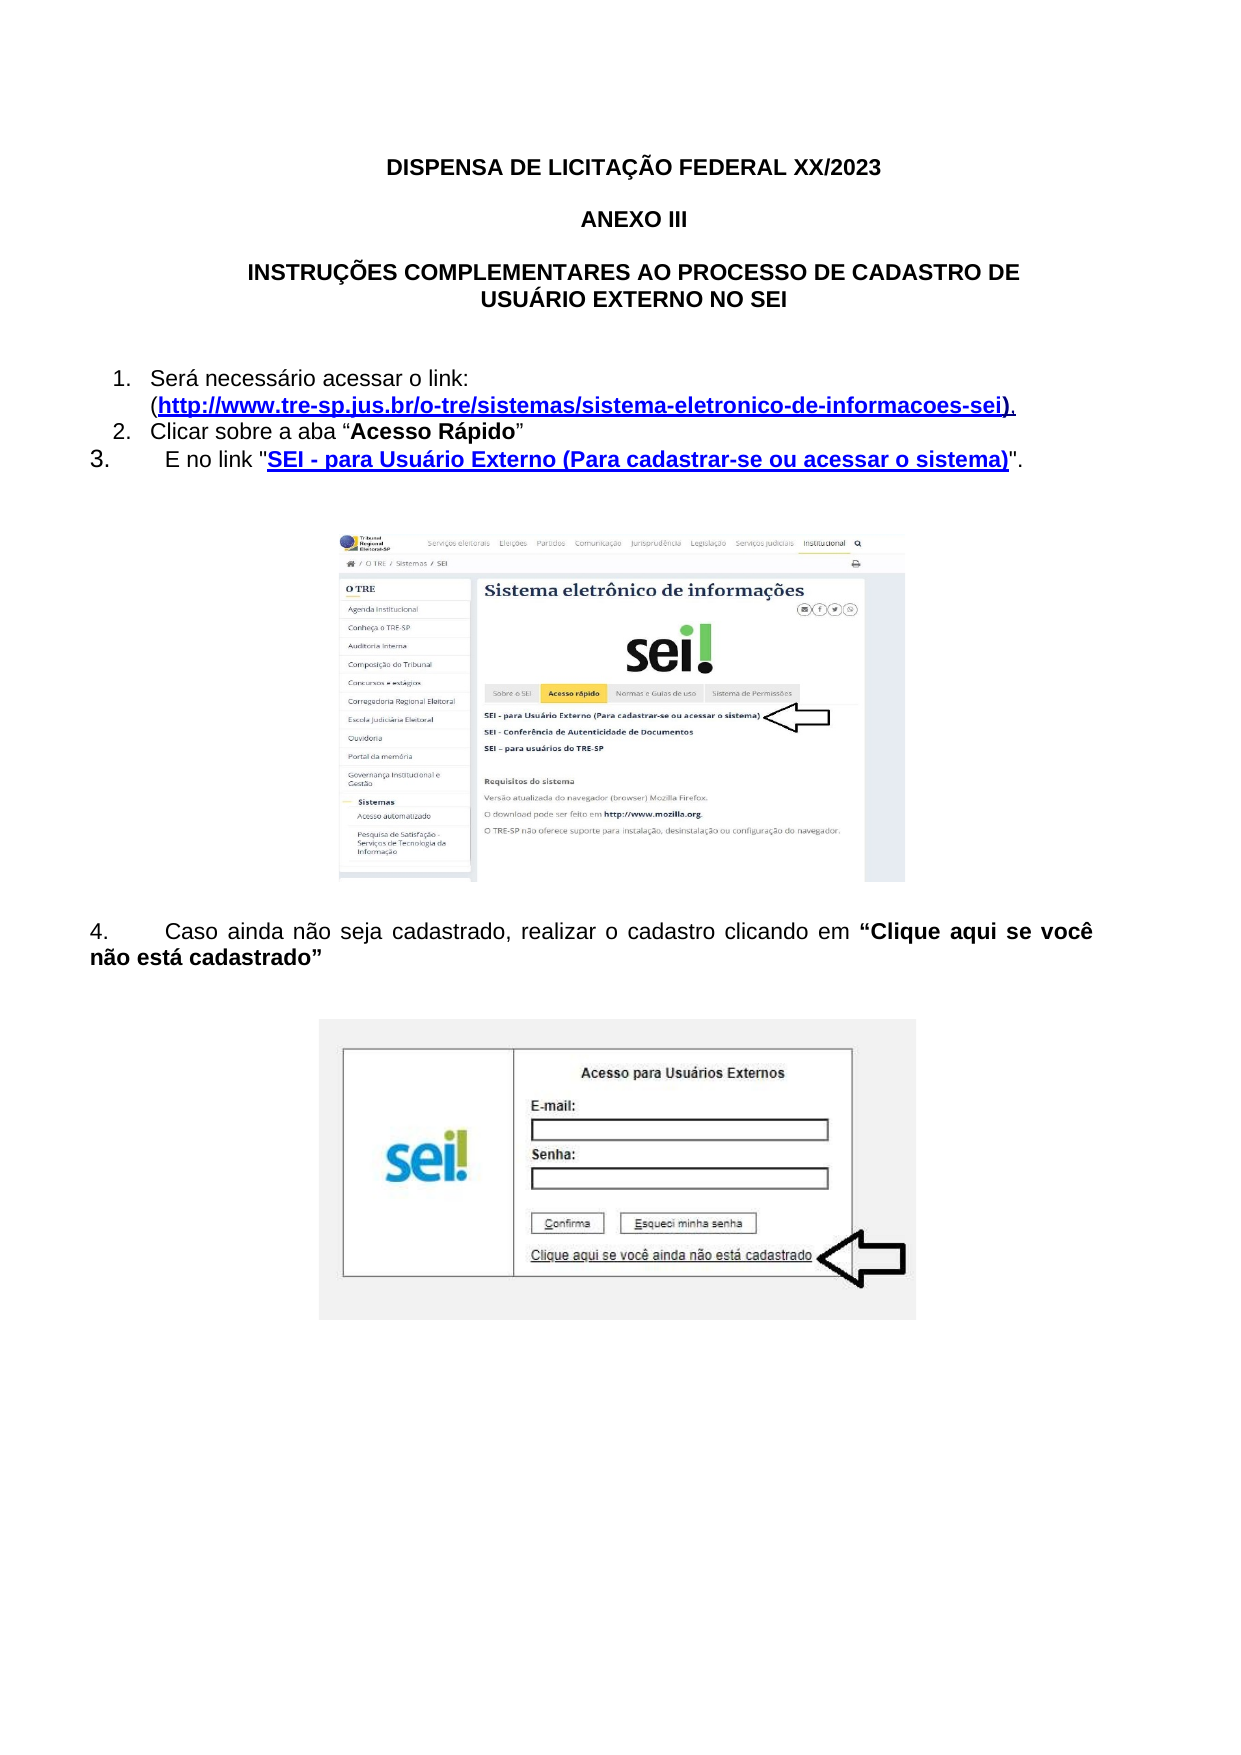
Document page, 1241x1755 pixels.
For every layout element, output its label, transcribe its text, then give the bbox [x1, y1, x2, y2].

list E no link "SEI - para Usuário Externo (Para cadastrar-se ou acessar o sistema)". [89, 444, 1178, 473]
text INSTRUÇÕES COMPLEMENTARES AO PROCESSO DE CADASTRO DE [89, 259, 1178, 286]
list Clicar sobre a aba “Acesso Rápido” [112, 418, 1178, 444]
list Caso ainda não seja cadastrado, realizar o cadastro clicando em “Clique aqui se você não está cadastrado” [89, 918, 1094, 971]
text (http://www.tre-sp.jus.br/o-tre/sistemas/sistema-eletronico-de-informacoes-sei), [150, 392, 1178, 418]
list Será necessário acessar o link: [112, 365, 1178, 392]
text ANEXO III [89, 206, 1178, 233]
text USUÁRIO EXTERNO NO SEI [89, 286, 1178, 312]
text DISPENSA DE LICITAÇÃO FEDERAL XX/2023 [89, 154, 1178, 180]
